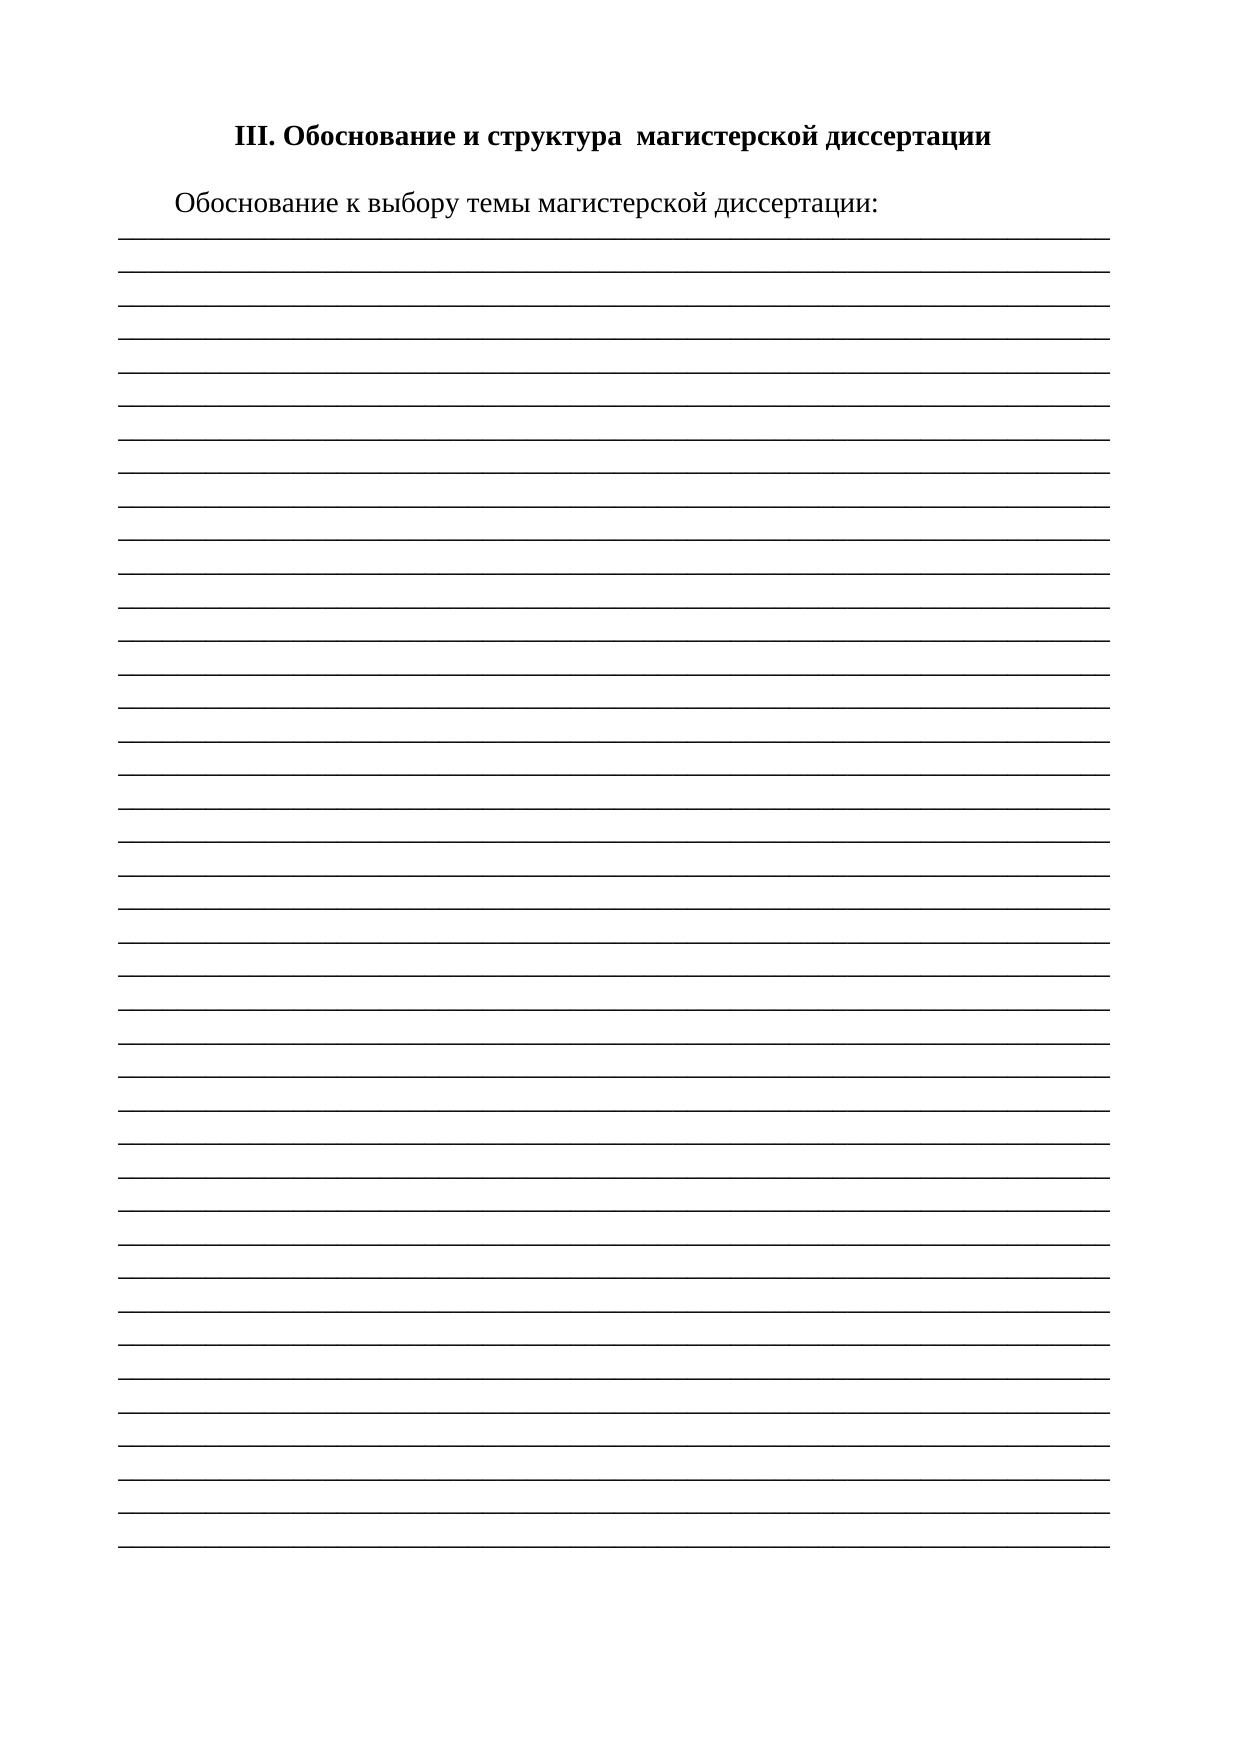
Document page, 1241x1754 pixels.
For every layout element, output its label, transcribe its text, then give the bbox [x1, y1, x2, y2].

text Обоснование к выбору темы магистерской диссертации: [118, 185, 1122, 219]
text III. Обоснование и структура магистерской диссертации [118, 118, 1122, 152]
text –––––––––––––––––––––––––––––––––––––––––––––––––––––––––––––––––––––––––––––––––––––––––––––––––––––––––––––––––––––––––––––––––––––––– [118, 1493, 1122, 1560]
text –––––––––––––––––––––––––––––––––––––––––––––––––––––––––––––––––––––––––––––––––––––––––––––––––––––––––––––––––––––––––––––––––––––––––––––––––––––––––––––––––––––––––––––––––––––––––––––––––––––––––––––––––––––––––––––––––––––––––––––––––––––––––––––––––––––––––––––––––––––––––––––––––––––––––––––––––––––––––––––––––––––––––––––––––––––––––––––––––––––––––––––––––––––––––––––––––––––––––––––––––––––––––––––––––––––––––––––––––––––––––––––––––––––––––––––––––––––––––––––––––––––––––––––––––––––––––––––––––––––––––––––––––––––––––––––––––––––––––––––––––––––––––––––––––––––––––––––––––––––––––––––––––––––––––––––––––––––––––––––––––––––––––––––––––––––––––––––––––––––––––––––––––––––––––––––––––––––––––––––––––––––––––––––––––––––––––––––––––––––––––––––––––––––––––––––––––––––––––––––––––––––––––––––––––––––––––––––––––––––––––––––––––––––––––––––––––––––––––––––––––––––––––––––––––––––––––––––––––––––––––––––––––––––––––––––––––––––––––––––––––––––––––––––––––––––––––––––––––––––––––––––––––––––––––––––––––––––––––––––––––––––––––––––––––––––––––––––––––––––––––––––––––––––––––––––––––––––––––––––––––––––––––––––––––––––––––––––––––––––––––––––––––––––––––––––––––––––––––––––––––––––––––––––––––––––––––––––––––––––––––––––––––––––––––––––––––––––––––––––––––––––––––––– [118, 219, 1122, 856]
text –––––––––––––––––––––––––––––––––––––––––––––––––––––––––––––––––––––––––––––––––––––––––––––––––––––––––––––––––––––––––––––––––––––––––––––––––––––––––––––––––––––––––––––––––––––––––––––––––––––––––––––––––––––––––––––––––––––––––––––––––––––––––––––––––––––––––––––––––––––––––––––––––––––––––––––––––––––––––––––––––––––––––––––––––––––––––––––––––––––––––––––––––––––––––––––––––––––––––––––––––––––––––––––––––––––––––––––––––––––––––––––––––––––––––––––––––––––––––––––––––––––––––––––––––––––––––––––––––––––––––––––––––––––––––––––––––––––––––––––––––––––––––––––––––––––––––––––––––––––––––––––––––––––––––––––––––––––––––––––––––––––––––––––––––––––––––––––––––––––––––––––––––––––––––––––––––––––––––––––––––––––––––––––––––––––––––––––––––––––––––––––––––––––––––––––––––––––––––––––––––––––––––––––––––––––––––––––––––––––––––––––––––––––––––––––––––––––––––––––––––––––––––––––––––––––––––––––––––––––––––––––––––––––––––––––––––––––––––––––––––––––––––––––––––––––––––––––––––––––––––––––––––––––––––––––––––––––––––––––––––––––––––––––––––––––––––––––––––––––––––––––––––––––––––––––––––––––––––––––––––––––––––––––––––––––––––––––––––––––––––––––––––––––––––––––––––––––––––––––––––––––––––––––––––––––––––––––––––––––––––––––––––––––––––––––––––––––––––––––––––––––––––––– [118, 856, 1122, 1493]
